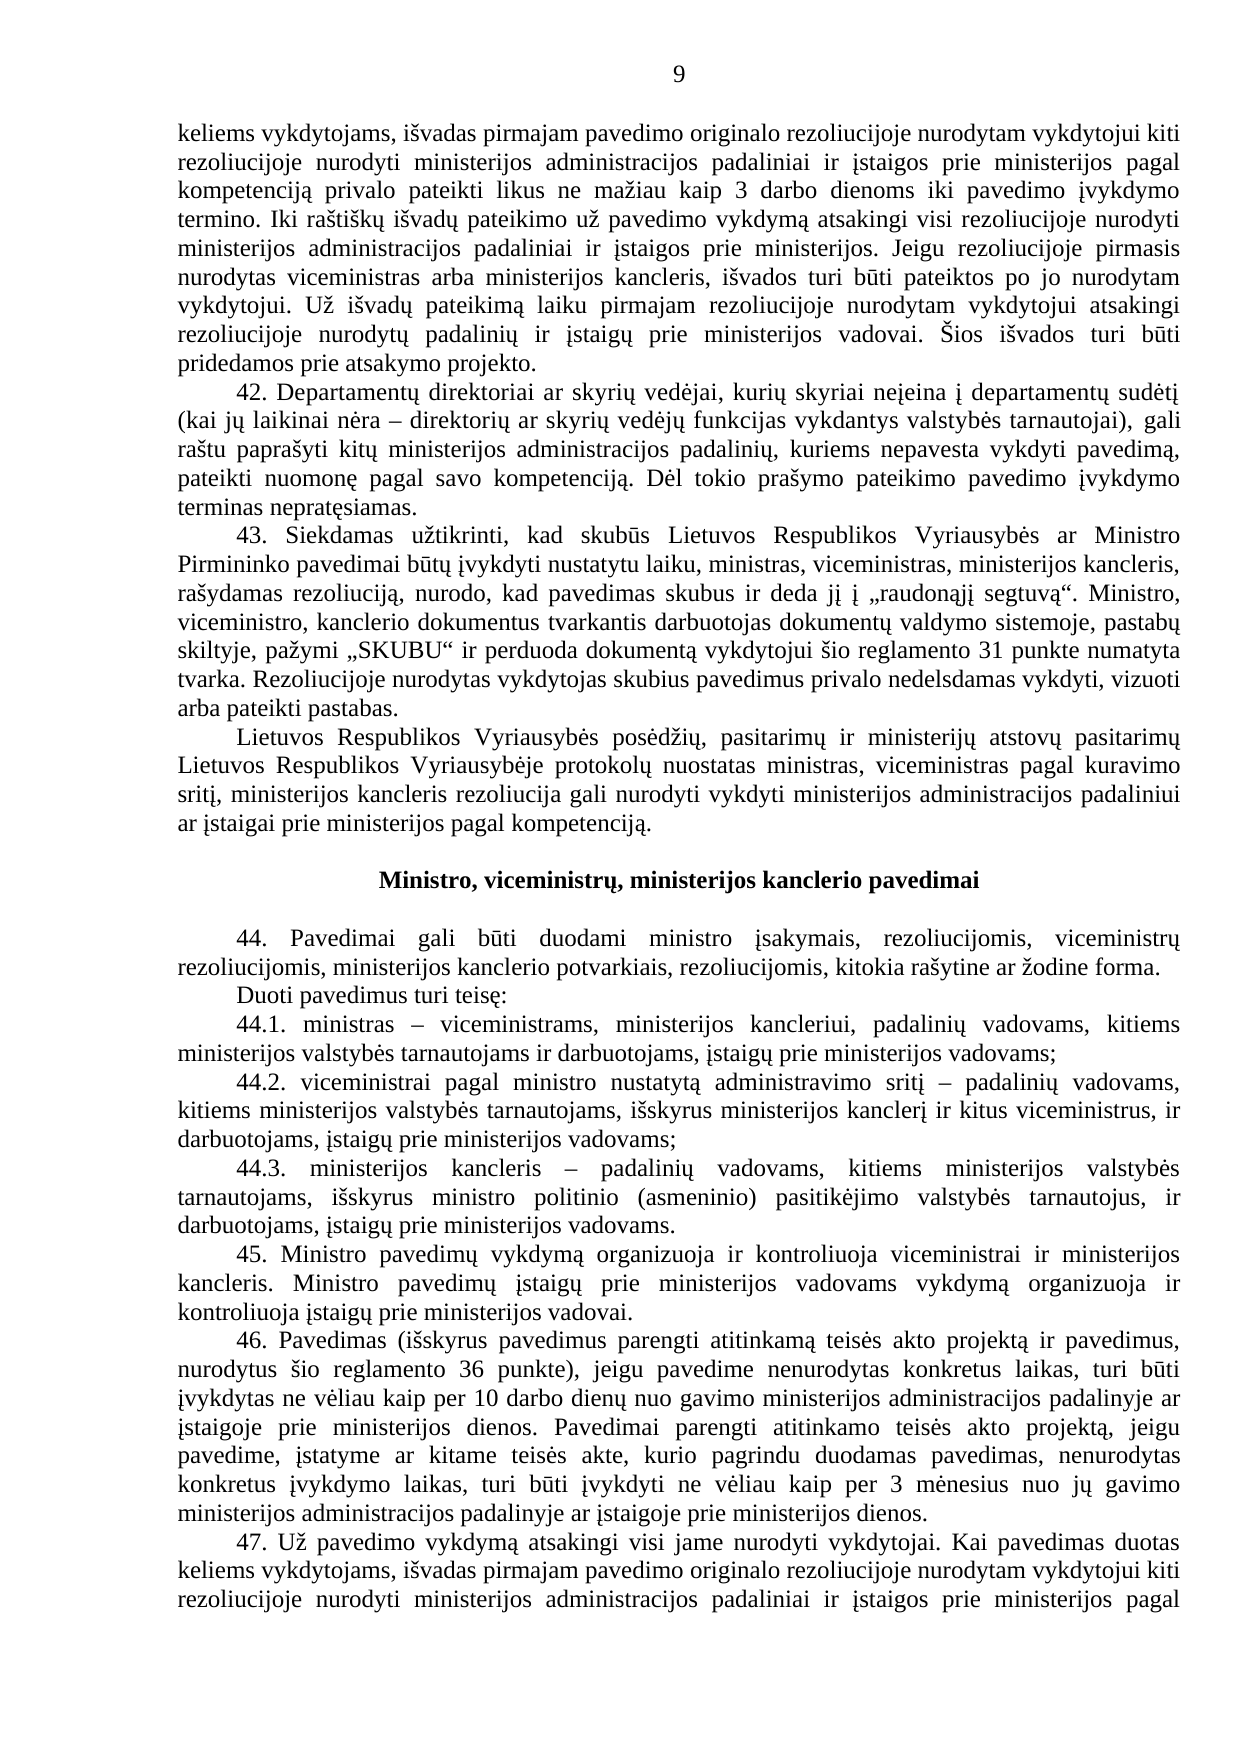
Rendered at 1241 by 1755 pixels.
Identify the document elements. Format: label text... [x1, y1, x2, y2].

text 46. Pavedimas (išskyrus pavedimus parengti atitinkamą teisės akto projektą ir pavedimus, nurodytus šio reglamento 36 punkte), jeigu pavedime nenurodytas konkretus laikas, turi būti įvykdytas ne vėliau kaip per 10 darbo dienų nuo gavimo ministerijos administracijos padalinyje ar įstaigoje prie ministerijos dienos. Pavedimai parengti atitinkamo teisės akto projektą, jeigu pavedime, įstatyme ar kitame teisės akte, kurio pagrindu duodamas pavedimas, nenurodytas konkretus įvykdymo laikas, turi būti įvykdyti ne vėliau kaip per 3 mėnesius nuo jų gavimo ministerijos administracijos padalinyje ar įstaigoje prie ministerijos dienos. [177, 1326, 1181, 1527]
text 43. Siekdamas užtikrinti, kad skubūs Lietuvos Respublikos Vyriausybės ar Ministro Pirmininko pavedimai būtų įvykdyti nustatytu laiku, ministras, viceministras, ministerijos kancleris, rašydamas rezoliuciją, nurodo, kad pavedimas skubus ir deda jį į „raudonąjį segtuvą“. Ministro, viceministro, kanclerio dokumentus tvarkantis darbuotojas dokumentų valdymo sistemoje, pastabų skiltyje, pažymi „SKUBU“ ir perduoda dokumentą vykdytojui šio reglamento 31 punkte numatyta tvarka. Rezoliucijoje nurodytas vykdytojas skubius pavedimus privalo nedelsdamas vykdyti, vizuoti arba pateikti pastabas. [177, 521, 1181, 722]
text 44.1. ministras – viceministrams, ministerijos kancleriui, padalinių vadovams, kitiems ministerijos valstybės tarnautojams ir darbuotojams, įstaigų prie ministerijos vadovams; [177, 1009, 1181, 1067]
text keliems vykdytojams, išvadas pirmajam pavedimo originalo rezoliucijoje nurodytam vykdytojui kiti rezoliucijoje nurodyti ministerijos administracijos padaliniai ir įstaigos prie ministerijos pagal kompetenciją privalo pateikti likus ne mažiau kaip 3 darbo dienoms iki pavedimo įvykdymo termino. Iki raštiškų išvadų pateikimo už pavedimo vykdymą atsakingi visi rezoliucijoje nurodyti ministerijos administracijos padaliniai ir įstaigos prie ministerijos. Jeigu rezoliucijoje pirmasis nurodytas viceministras arba ministerijos kancleris, išvados turi būti pateiktos po jo nurodytam vykdytojui. Už išvadų pateikimą laiku pirmajam rezoliucijoje nurodytam vykdytojui atsakingi rezoliucijoje nurodytų padalinių ir įstaigų prie ministerijos vadovai. Šios išvados turi būti pridedamos prie atsakymo projekto. [177, 118, 1181, 377]
text 44. Pavedimai gali būti duodami ministro įsakymais, rezoliucijomis, viceministrų rezoliucijomis, ministerijos kanclerio potvarkiais, rezoliucijomis, kitokia rašytine ar žodine forma. [177, 923, 1181, 981]
text 42. Departamentų direktoriai ar skyrių vedėjai, kurių skyriai neįeina į departamentų sudėtį (kai jų laikinai nėra – direktorių ar skyrių vedėjų funkcijas vykdantys valstybės tarnautojai), gali raštu paprašyti kitų ministerijos administracijos padalinių, kuriems nepavesta vykdyti pavedimą, pateikti nuomonę pagal savo kompetenciją. Dėl tokio prašymo pateikimo pavedimo įvykdymo terminas nepratęsiamas. [177, 377, 1181, 521]
text Ministro, viceministrų, ministerijos kanclerio pavedimai [177, 866, 1181, 894]
text 44.3. ministerijos kancleris – padalinių vadovams, kitiems ministerijos valstybės tarnautojams, išskyrus ministro politinio (asmeninio) pasitikėjimo valstybės tarnautojus, ir darbuotojams, įstaigų prie ministerijos vadovams. [177, 1153, 1181, 1239]
text Lietuvos Respublikos Vyriausybės posėdžių, pasitarimų ir ministerijų atstovų pasitarimų Lietuvos Respublikos Vyriausybėje protokolų nuostatas ministras, viceministras pagal kuravimo sritį, ministerijos kancleris rezoliucija gali nurodyti vykdyti ministerijos administracijos padaliniui ar įstaigai prie ministerijos pagal kompetenciją. [177, 722, 1181, 837]
text 44.2. viceministrai pagal ministro nustatytą administravimo sritį – padalinių vadovams, kitiems ministerijos valstybės tarnautojams, išskyrus ministerijos kanclerį ir kitus viceministrus, ir darbuotojams, įstaigų prie ministerijos vadovams; [177, 1067, 1181, 1153]
text 47. Už pavedimo vykdymą atsakingi visi jame nurodyti vykdytojai. Kai pavedimas duotas keliems vykdytojams, išvadas pirmajam pavedimo originalo rezoliucijoje nurodytam vykdytojui kiti rezoliucijoje nurodyti ministerijos administracijos padaliniai ir įstaigos prie ministerijos pagal [177, 1527, 1181, 1613]
text Duoti pavedimus turi teisę: [177, 981, 1181, 1009]
text 45. Ministro pavedimų vykdymą organizuoja ir kontroliuoja viceministrai ir ministerijos kancleris. Ministro pavedimų įstaigų prie ministerijos vadovams vykdymą organizuoja ir kontroliuoja įstaigų prie ministerijos vadovai. [177, 1239, 1181, 1326]
